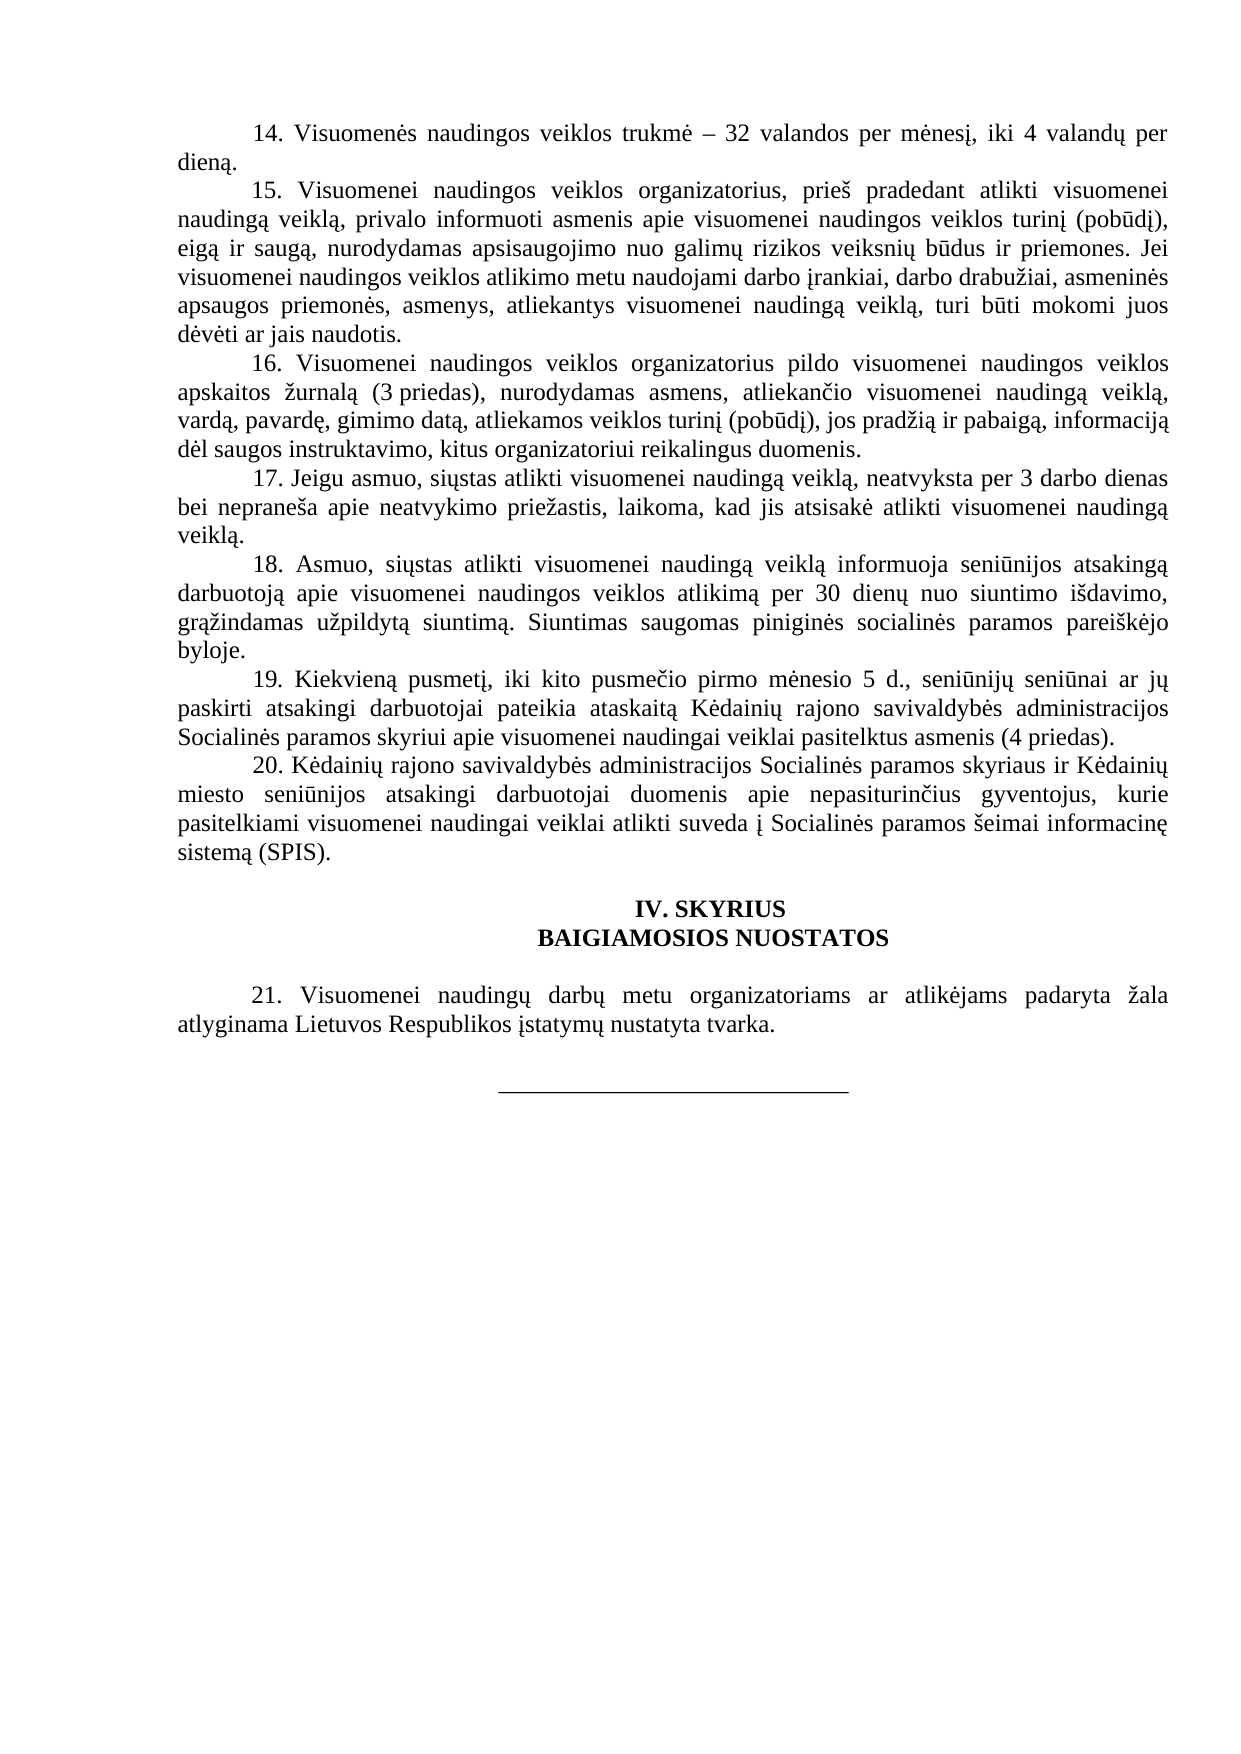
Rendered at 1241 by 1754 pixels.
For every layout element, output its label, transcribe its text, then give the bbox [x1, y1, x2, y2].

text 16. Visuomenei naudingos veiklos organizatorius pildo visuomenei naudingos veiklos apskaitos žurnalą (3 priedas), nurodydamas asmens, atliekančio visuomenei naudingą veiklą, vardą, pavardę, gimimo datą, atliekamos veiklos turinį (pobūdį), jos pradžią ir pabaigą, informaciją dėl saugos instruktavimo, kitus organizatoriui reikalingus duomenis. [177, 348, 1169, 463]
text 15. Visuomenei naudingos veiklos organizatorius, prieš pradedant atlikti visuomenei naudingą veiklą, privalo informuoti asmenis apie visuomenei naudingos veiklos turinį (pobūdį), eigą ir saugą, nurodydamas apsisaugojimo nuo galimų rizikos veiksnių būdus ir priemones. Jei visuomenei naudingos veiklos atlikimo metu naudojami darbo įrankiai, darbo drabužiai, asmeninės apsaugos priemonės, asmenys, atliekantys visuomenei naudingą veiklą, turi būti mokomi juos dėvėti ar jais naudotis. [177, 176, 1169, 348]
text 19. Kiekvieną pusmetį, iki kito pusmečio pirmo mėnesio 5 d., seniūnijų seniūnai ar jų paskirti atsakingi darbuotojai pateikia ataskaitą Kėdainių rajono savivaldybės administracijos Socialinės paramos skyriui apie visuomenei naudingai veiklai pasitelktus asmenis (4 priedas). [177, 664, 1169, 751]
text BAIGIAMOSIOS NUOSTATOS [177, 923, 1169, 952]
text 17. Jeigu asmuo, siųstas atlikti visuomenei naudingą veiklą, neatvyksta per 3 darbo dienas bei nepraneša apie neatvykimo priežastis, laikoma, kad jis atsisakė atlikti visuomenei naudingą veiklą. [177, 463, 1169, 549]
text ____________________________ [177, 1067, 1169, 1096]
text 14. Visuomenės naudingos veiklos trukmė – 32 valandos per mėnesį, iki 4 valandų per dieną. [177, 118, 1169, 176]
text IV. SKYRIUS [177, 894, 1169, 923]
text 18. Asmuo, siųstas atlikti visuomenei naudingą veiklą informuoja seniūnijos atsakingą darbuotoją apie visuomenei naudingos veiklos atlikimą per 30 dienų nuo siuntimo išdavimo, grąžindamas užpildytą siuntimą. Siuntimas saugomas piniginės socialinės paramos pareiškėjo byloje. [177, 549, 1169, 664]
text 20. Kėdainių rajono savivaldybės administracijos Socialinės paramos skyriaus ir Kėdainių miesto seniūnijos atsakingi darbuotojai duomenis apie nepasiturinčius gyventojus, kurie pasitelkiami visuomenei naudingai veiklai atlikti suveda į Socialinės paramos šeimai informacinę sistemą (SPIS). [177, 751, 1169, 866]
text 21. Visuomenei naudingų darbų metu organizatoriams ar atlikėjams padaryta žala atlyginama Lietuvos Respublikos įstatymų nustatyta tvarka. [177, 981, 1169, 1038]
